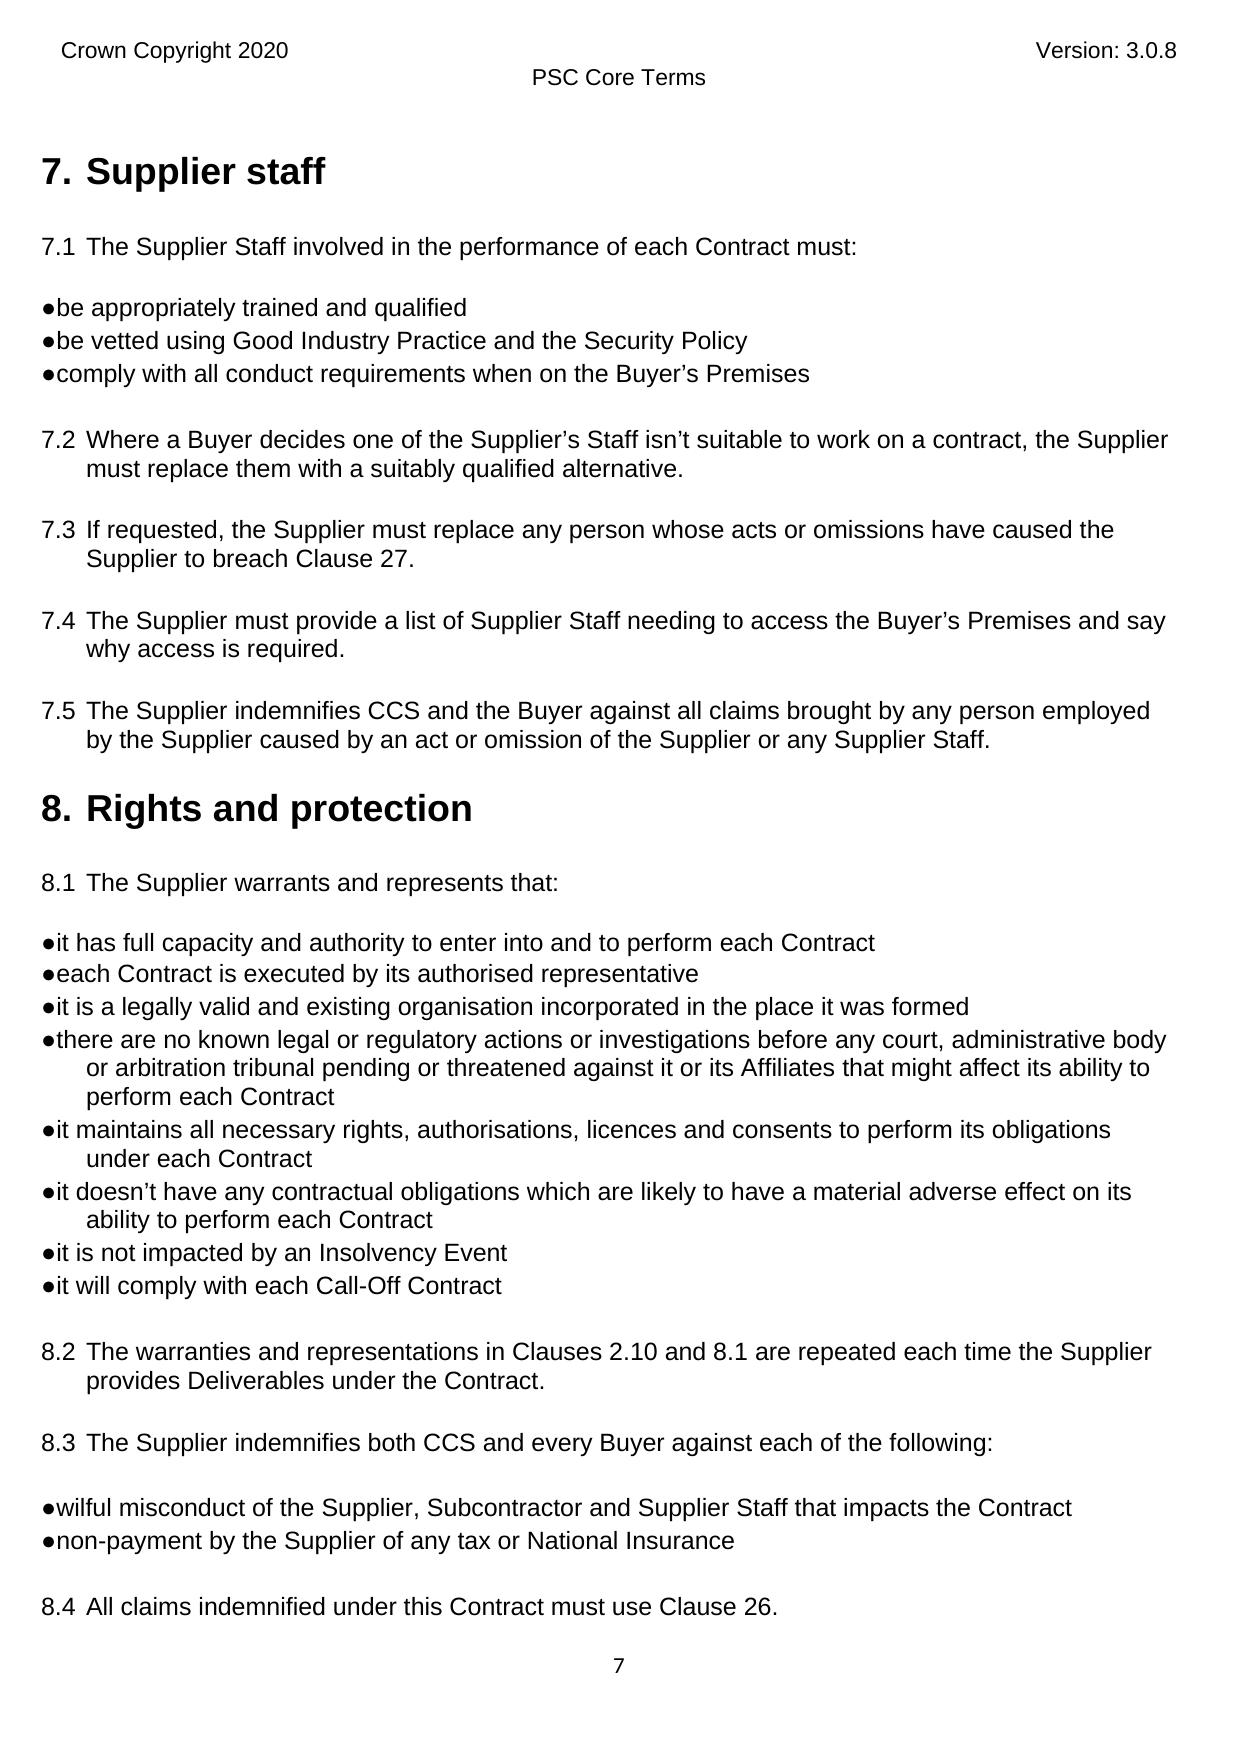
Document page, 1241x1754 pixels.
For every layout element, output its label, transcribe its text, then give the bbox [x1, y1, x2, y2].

list comply with all conduct requirements when on the Buyer’s Premises [41, 359, 1181, 388]
list it maintains all necessary rights, authorisations, licences and consents to perform its obligations under each Contract [41, 1115, 1181, 1173]
text 7.4 The Supplier must provide a list of Supplier Staff needing to access the Buyer’s Premises and say why access is required. [41, 606, 1181, 692]
list be vetted using Good Industry Practice and the Security Policy [41, 326, 1181, 355]
list wilful misconduct of the Supplier, Subcontractor and Supplier Staff that impacts the Contract [41, 1493, 1181, 1522]
list it will comply with each Call-Off Contract [41, 1271, 1181, 1300]
text 7.1 The Supplier Staff involved in the performance of each Contract must: [41, 231, 1181, 289]
list it is a legally valid and existing organisation incorporated in the place it was formed [41, 992, 1181, 1021]
list be appropriately trained and qualified [41, 293, 1181, 322]
text 8.4 All claims indemnified under this Contract must use Clause 26. [41, 1592, 1181, 1650]
subtitle 7. Supplier staff [41, 149, 1181, 193]
text 7.5 The Supplier indemnifies CCS and the Buyer against all claims brought by any person employed by the Supplier caused by an act or omission of the Supplier or any Supplier Staff. [41, 696, 1181, 782]
list there are no known legal or regulatory actions or investigations before any court, administrative body or arbitration tribunal pending or threatened against it or its Affiliates that might affect its ability to perform each Contract [41, 1025, 1181, 1111]
text 8.3 The Supplier indemnifies both CCS and every Buyer against each of the following: [41, 1428, 1181, 1456]
list each Contract is executed by its authorised representative [41, 959, 1181, 988]
list it doesn’t have any contractual obligations which are likely to have a material adverse effect on its ability to perform each Contract [41, 1177, 1181, 1234]
list it has full capacity and authority to enter into and to perform each Contract [41, 928, 1181, 957]
text 7.3 If requested, the Supplier must replace any person whose acts or omissions have caused the Supplier to breach Clause 27. [41, 515, 1181, 601]
text 8.2 The warranties and representations in Clauses 2.10 and 8.1 are repeated each time the Supplier provides Deliverables under the Contract. [41, 1337, 1181, 1423]
list non-payment by the Supplier of any tax or National Insurance [41, 1526, 1181, 1555]
list it is not impacted by an Insolvency Event [41, 1238, 1181, 1267]
text [41, 117, 1181, 145]
text 8.1 The Supplier warrants and represents that: [41, 868, 1181, 926]
text 7.2 Where a Buyer decides one of the Supplier’s Staff isn’t suitable to work on a contract, the Supplier must replace them with a suitably qualified alternative. [41, 425, 1181, 511]
subtitle 8. Rights and protection [41, 786, 1181, 829]
